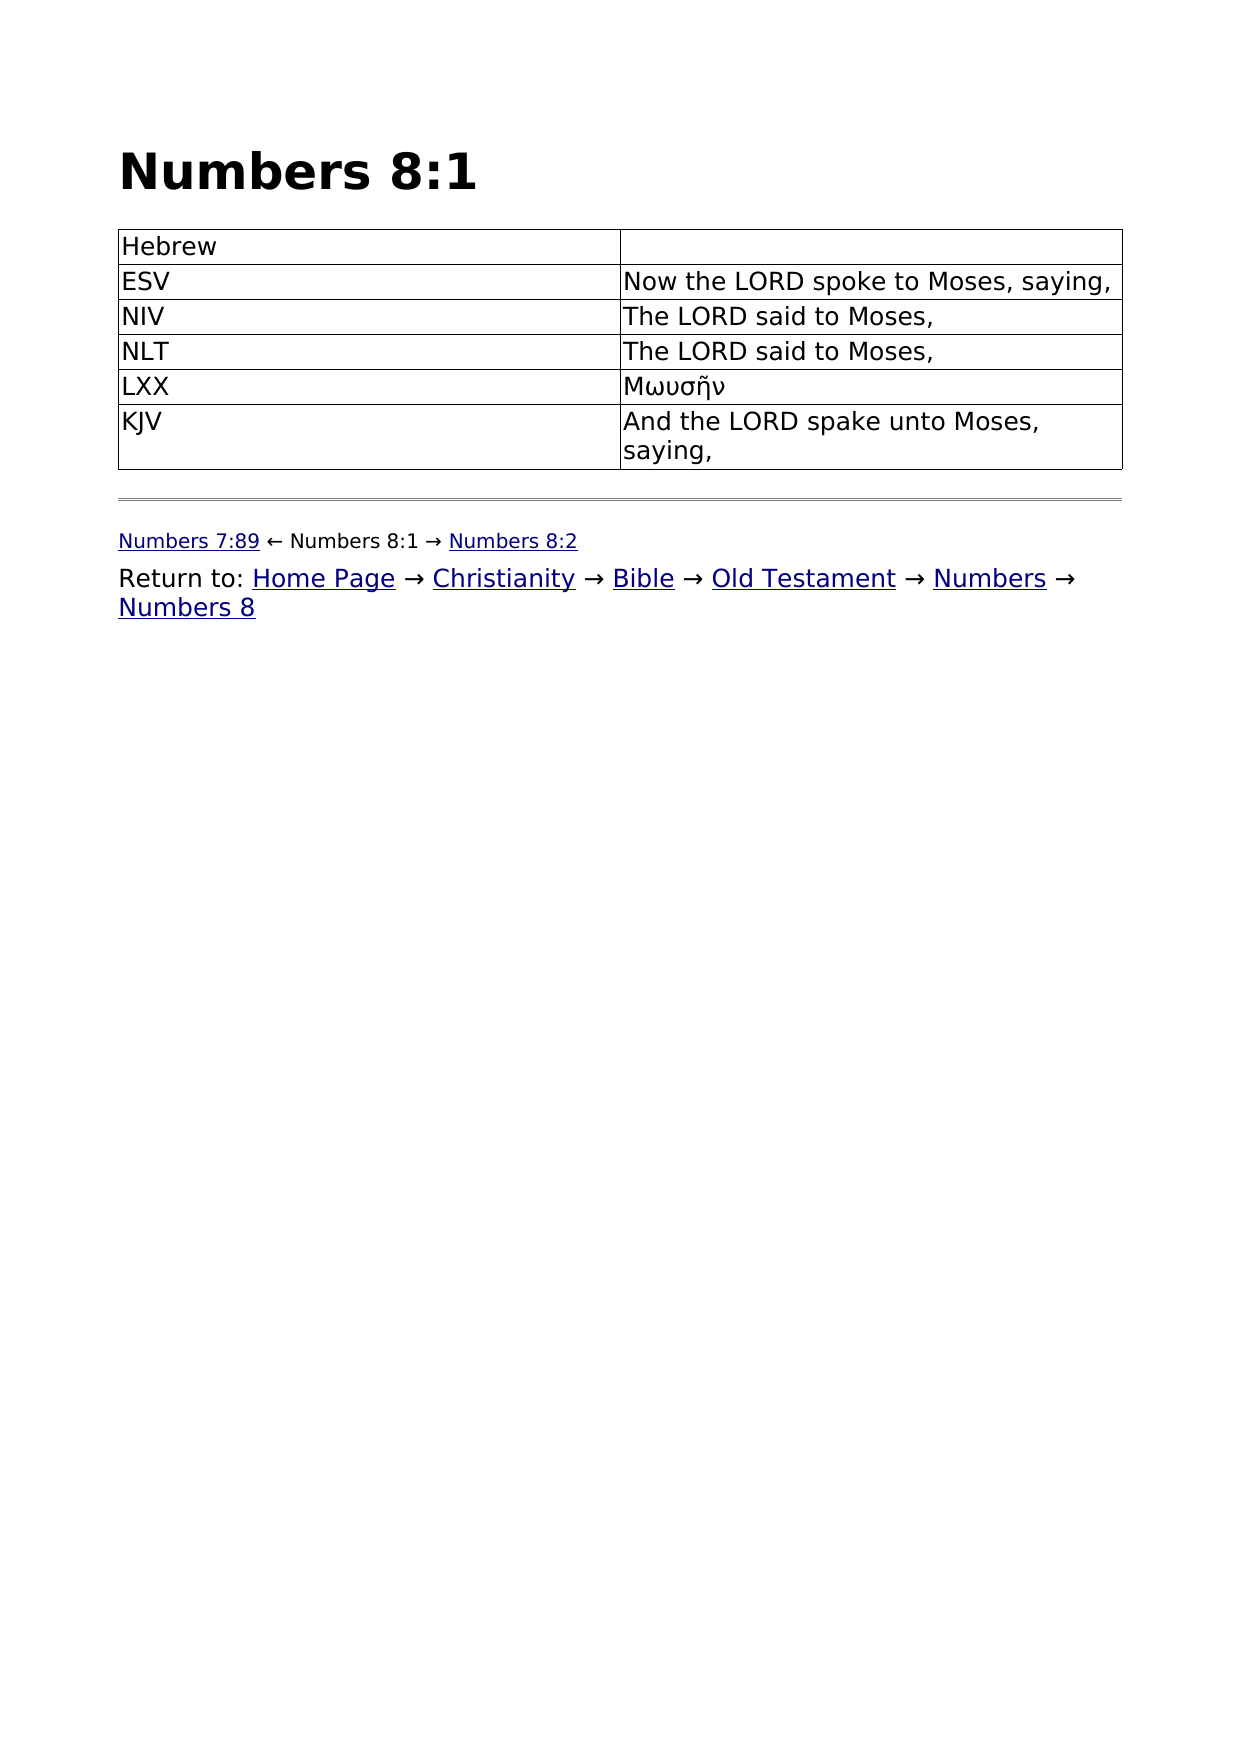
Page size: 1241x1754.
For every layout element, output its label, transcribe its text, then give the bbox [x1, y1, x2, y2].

subtitle Numbers 8:1 [118, 143, 1122, 201]
table_cell Now the LORD spoke to Moses, saying, [621, 265, 1122, 299]
table_cell The LORD said to Moses, [621, 335, 1122, 369]
table_cell Μωυσῆν [621, 370, 1122, 404]
table_header [621, 230, 1122, 264]
table_header Hebrew [119, 230, 620, 264]
text Numbers 7:89 ← Numbers 8:1 → Numbers 8:2 [118, 530, 1122, 564]
table_cell NIV [119, 300, 620, 334]
table_cell ESV [119, 265, 620, 299]
text Return to: Home Page → Christianity → Bible → Old Testament → Numbers → Numbers 8 [118, 564, 1122, 622]
table_cell NLT [119, 335, 620, 369]
table_cell KJV [119, 405, 620, 468]
table_cell The LORD said to Moses, [621, 300, 1122, 334]
table_cell LXX [119, 370, 620, 404]
table_cell And the LORD spake unto Moses, saying, [621, 405, 1122, 468]
